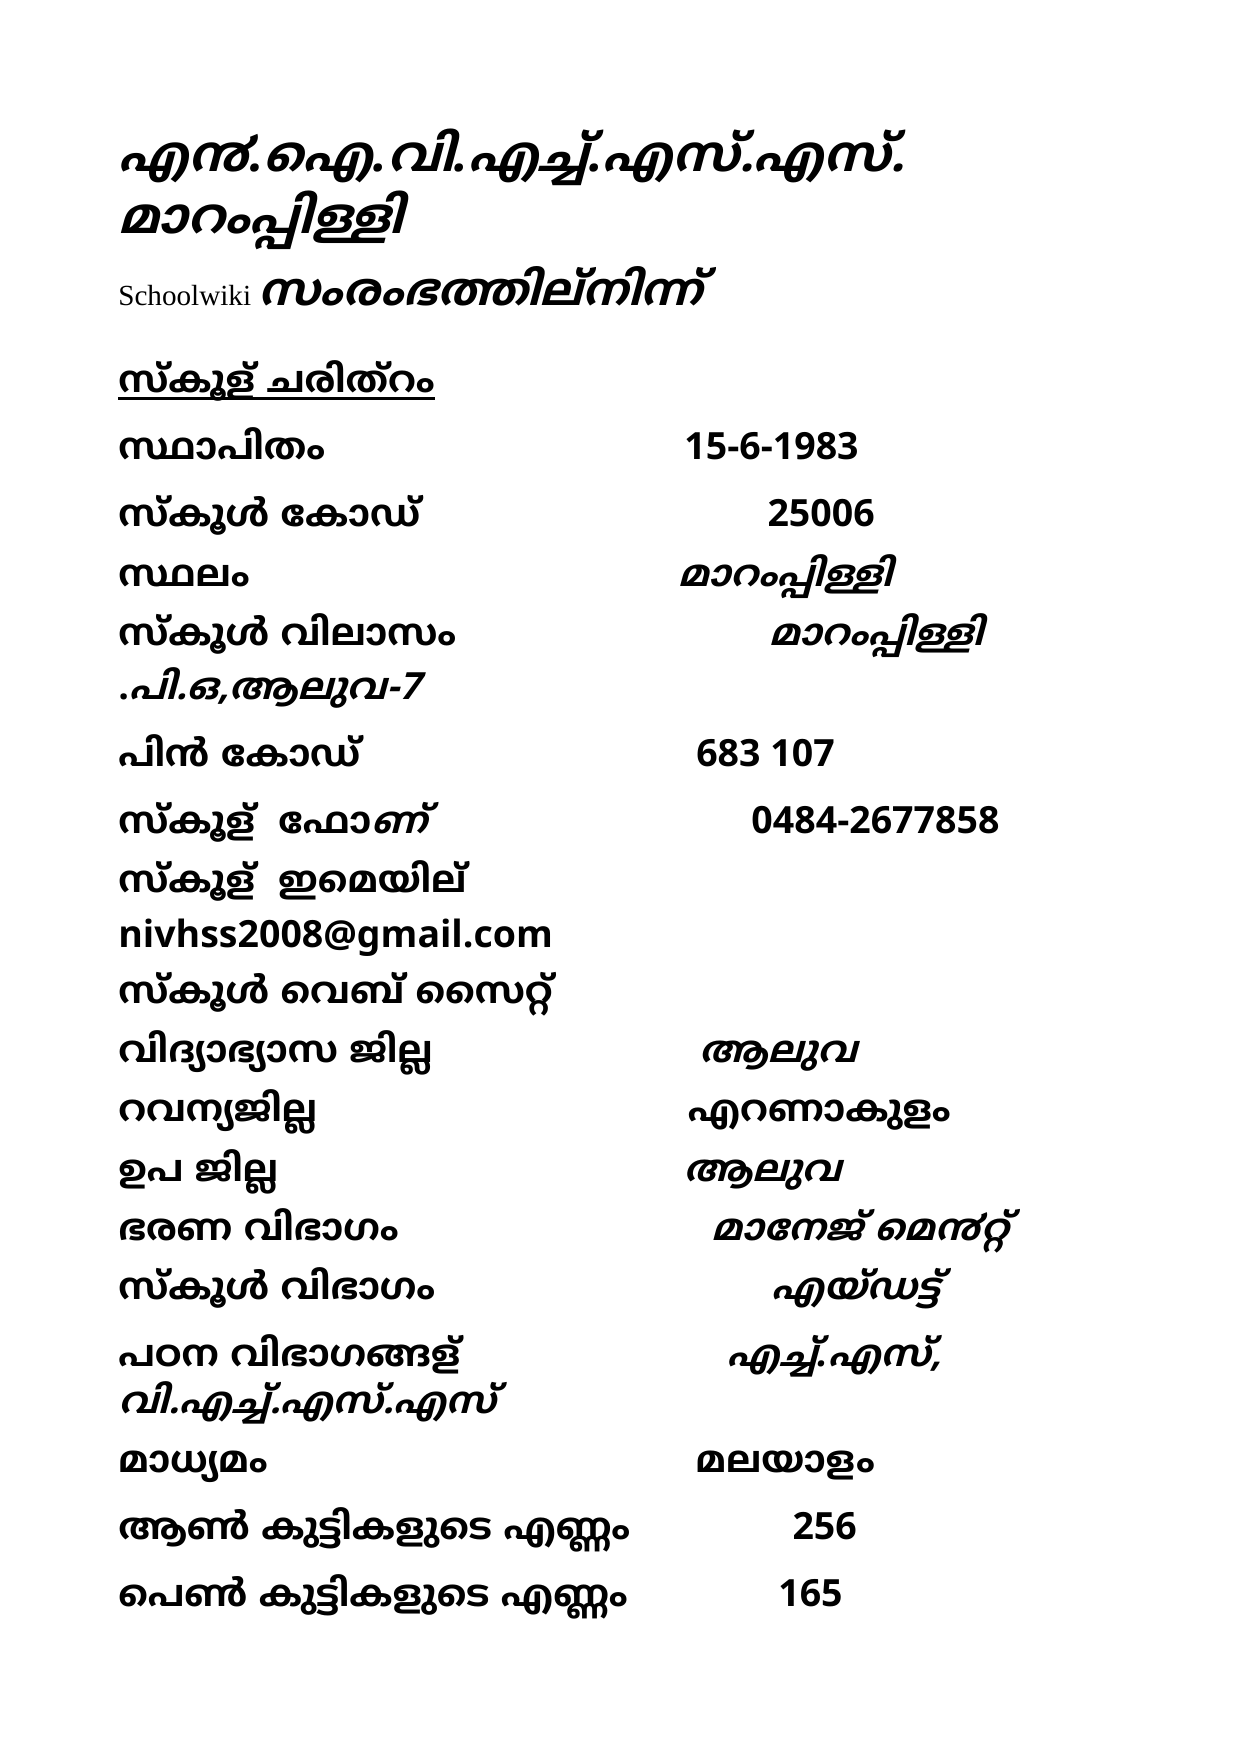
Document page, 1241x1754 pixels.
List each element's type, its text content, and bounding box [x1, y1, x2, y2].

text ഭരണ വിഭാഗം മാനേജ് മെ൯റ്റ് [118, 1208, 1122, 1255]
text മാധ്യമം മലയാളം‌ [118, 1440, 1122, 1487]
text ഉപ ജില്ല ആലുവ [118, 1149, 1122, 1195]
text എ൯.ഐ.വി.എച്ച്.എസ്.എസ്. മാറംപ്പിള്ളി [118, 118, 1122, 253]
text സ്കൂള് ഫോണ് 0484-2677858 [118, 793, 1122, 848]
subtitle സ്കൂള് ചരിത്റം [118, 360, 1122, 407]
text സ്കൂള്‍ കോഡ് 25006 [118, 487, 1122, 541]
text വിദ്യാഭ്യാസ ജില്ല ആലുവ [118, 1030, 1122, 1077]
text സ്കൂള് ഇമെയില് nivhss2008@gmail.com [118, 861, 1122, 958]
text സ്കൂള്‍ വിഭാഗം എയ്ഡട്ട് [118, 1267, 1122, 1314]
text റവന്യജില്ല എറണാകുളം [118, 1089, 1122, 1136]
text സ്ഥലം മാറംപ്പിള്ളി [118, 553, 1122, 600]
text സ്കൂള്‍ വെബ് സൈറ്റ് [118, 971, 1122, 1018]
text പഠന വിഭാഗങ്ങള് എച്ച്.എസ്, വി.എച്ച്.എസ്.എസ് [118, 1326, 1122, 1428]
text സ്കൂള്‍ വിലാസം മാറംപ്പിള്ളി .പി.ഒ,ആലുവ-7 [118, 613, 1122, 714]
text ആണ്‍ കുട്ടികളുടെ എണ്ണം 256 [118, 1499, 1122, 1554]
text സ്ഥാപിതം 15-6-1983 [118, 419, 1122, 474]
text പെണ്‍ കുട്ടികളുടെ എണ്ണം 165 [118, 1566, 1122, 1621]
text Schoolwiki സംരംഭത്തില്നിന്ന് [118, 266, 1122, 323]
text പിന്‍ കോഡ് 683 107 [118, 727, 1122, 781]
